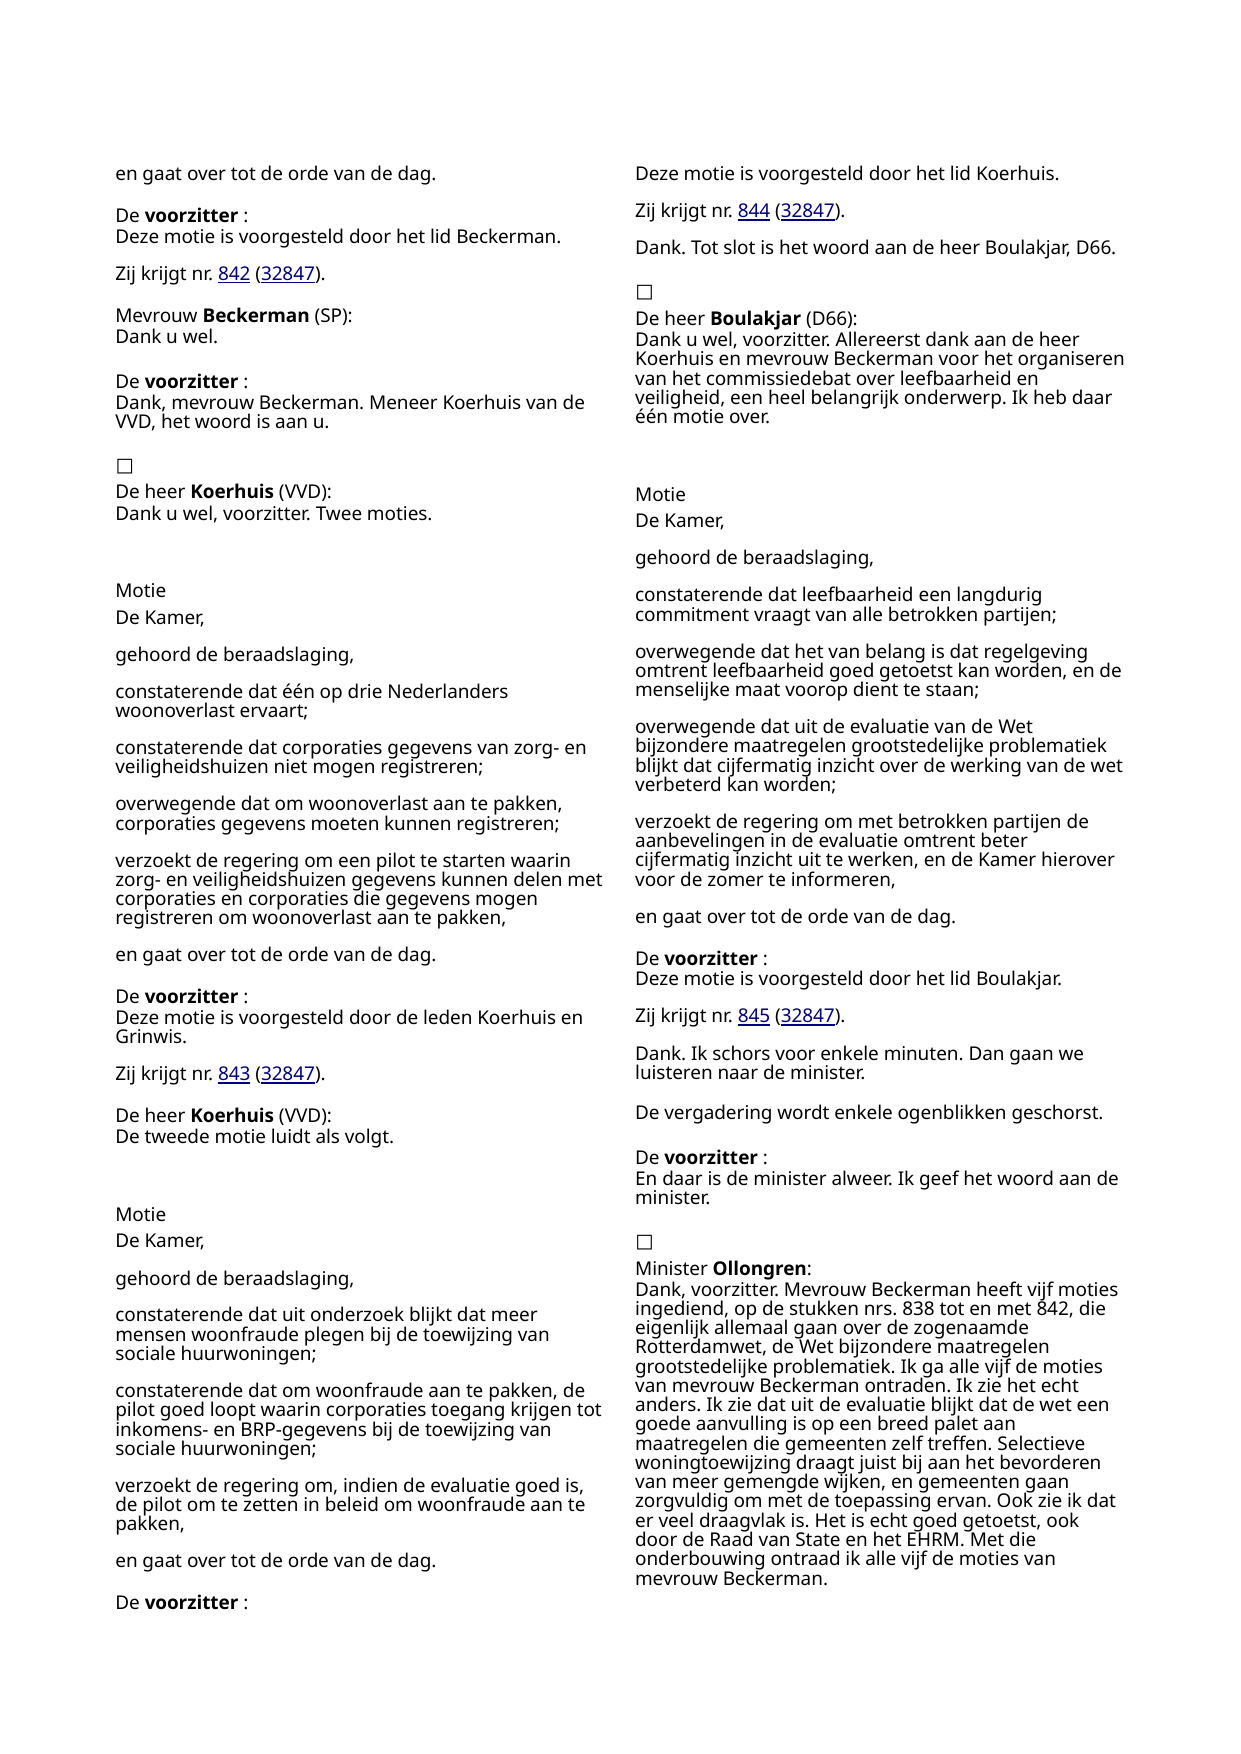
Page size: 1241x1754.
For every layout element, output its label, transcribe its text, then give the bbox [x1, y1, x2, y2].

text Dank, voorzitter. Mevrouw Beckerman heeft vijf moties ingediend, op de stukken nrs. 838 tot en met 842, die eigenlijk allemaal gaan over de zogenaamde Rotterdamwet, de Wet bijzondere maatregelen grootstedelijke problematiek. Ik ga alle vijf de moties van mevrouw Beckerman ontraden. Ik zie het echt anders. Ik zie dat uit de evaluatie blijkt dat de wet een goede aanvulling is op een breed palet aan maatregelen die gemeenten zelf treffen. Selectieve woningtoewijzing draagt juist bij aan het bevorderen van meer gemengde wijken, en gemeenten gaan zorgvuldig om met de toepassing ervan. Ook zie ik dat er veel draagvlak is. Het is echt goed getoetst, ook door de Raad van State en het EHRM. Met die onderbouwing ontraad ik alle vijf de moties van mevrouw Beckerman. [635, 1281, 1125, 1589]
text Deze motie is voorgesteld door het lid Beckerman. [115, 228, 605, 247]
text Dank. Tot slot is het woord aan de heer Boulakjar, D66. [635, 239, 1125, 259]
text Deze motie is voorgesteld door het lid Koerhuis. [635, 165, 1125, 184]
text Motie [635, 481, 1125, 506]
text constaterende dat om woonfraude aan te pakken, de pilot goed loopt waarin corporaties toegang krijgen tot inkomens- en BRP-gegevens bij de toewijzing van sociale huurwoningen; [115, 1382, 605, 1459]
text Dank. Ik schors voor enkele minuten. Dan gaan we luisteren naar de minister. [635, 1044, 1125, 1083]
text ⬜ [635, 279, 1125, 305]
text Dank u wel, voorzitter. Allereerst dank aan de heer Koerhuis en mevrouw Beckerman voor het organiseren van het commissiedebat over leefbaarheid en veiligheid, een heel belangrijk onderwerp. Ik heb daar één motie over. [635, 331, 1125, 427]
text De heer Koerhuis (VVD): [115, 479, 605, 504]
text Deze motie is voorgesteld door het lid Boulakjar. [635, 970, 1125, 990]
text constaterende dat corporaties gegevens van zorg- en veiligheidshuizen niet mogen registreren; [115, 739, 605, 778]
text De Kamer, [115, 1232, 605, 1252]
text De voorzitter : [115, 983, 605, 1009]
text gehoord de beraadslaging, [115, 646, 605, 665]
text De heer Koerhuis (VVD): [115, 1102, 605, 1128]
text De tweede motie luidt als volgt. [115, 1128, 605, 1147]
text De Kamer, [115, 609, 605, 628]
text De voorzitter : [635, 945, 1125, 970]
text overwegende dat om woonoverlast aan te pakken, corporaties gegevens moeten kunnen registreren; [115, 795, 605, 834]
text overwegende dat het van belang is dat regelgeving omtrent leefbaarheid goed getoetst kan worden, en de menselijke maat voorop dient te staan; [635, 643, 1125, 700]
text Minister Ollongren: [635, 1255, 1125, 1281]
text De Kamer, [635, 512, 1125, 532]
text De voorzitter : [635, 1144, 1125, 1170]
text constaterende dat één op drie Nederlanders woonoverlast ervaart; [115, 683, 605, 721]
text gehoord de beraadslaging, [115, 1269, 605, 1289]
text constaterende dat uit onderzoek blijkt dat meer mensen woonfraude plegen bij de toewijzing van sociale huurwoningen; [115, 1306, 605, 1364]
text Zij krijgt nr. 844 (32847). [635, 202, 1125, 222]
text De voorzitter : [115, 202, 605, 228]
text overwegende dat uit de evaluatie van de Wet bijzondere maatregelen grootstedelijke problematiek blijkt dat cijfermatig inzicht over de werking van de wet verbeterd kan worden; [635, 718, 1125, 795]
text De voorzitter : [115, 368, 605, 394]
text Dank, mevrouw Beckerman. Meneer Koerhuis van de VVD, het woord is aan u. [115, 394, 605, 432]
text ⬜ [635, 1229, 1125, 1255]
text en gaat over tot de orde van de dag. [115, 1552, 605, 1572]
text verzoekt de regering om een pilot te starten waarin zorg- en veiligheidshuizen gegevens kunnen delen met corporaties en corporaties die gegevens mogen registreren om woonoverlast aan te pakken, [115, 852, 605, 929]
text Motie [115, 1201, 605, 1227]
text Deze motie is voorgesteld door de leden Koerhuis en Grinwis. [115, 1009, 605, 1048]
text ⬜ [115, 453, 605, 479]
text gehoord de beraadslaging, [635, 549, 1125, 569]
text verzoekt de regering om, indien de evaluatie goed is, de pilot om te zetten in beleid om woonfraude aan te pakken, [115, 1477, 605, 1534]
text Dank u wel. [115, 328, 605, 347]
text Dank u wel, voorzitter. Twee moties. [115, 504, 605, 524]
text en gaat over tot de orde van de dag. [635, 908, 1125, 927]
text Motie [115, 577, 605, 603]
text en gaat over tot de orde van de dag. [115, 946, 605, 966]
text constaterende dat leefbaarheid een langdurig commitment vraagt van alle betrokken partijen; [635, 586, 1125, 625]
text Mevrouw Beckerman (SP): [115, 302, 605, 328]
text Zij krijgt nr. 845 (32847). [635, 1007, 1125, 1027]
text De vergadering wordt enkele ogenblikken geschorst. [635, 1104, 1125, 1123]
text De voorzitter : [115, 1589, 605, 1615]
text Zij krijgt nr. 843 (32847). [115, 1065, 605, 1084]
text verzoekt de regering om met betrokken partijen de aanbevelingen in de evaluatie omtrent beter cijfermatig inzicht uit te werken, en de Kamer hierover voor de zomer te informeren, [635, 813, 1125, 890]
text en gaat over tot de orde van de dag. [115, 165, 605, 184]
text De heer Boulakjar (D66): [635, 305, 1125, 331]
text En daar is de minister alweer. Ik geef het woord aan de minister. [635, 1170, 1125, 1208]
text Zij krijgt nr. 842 (32847). [115, 265, 605, 284]
